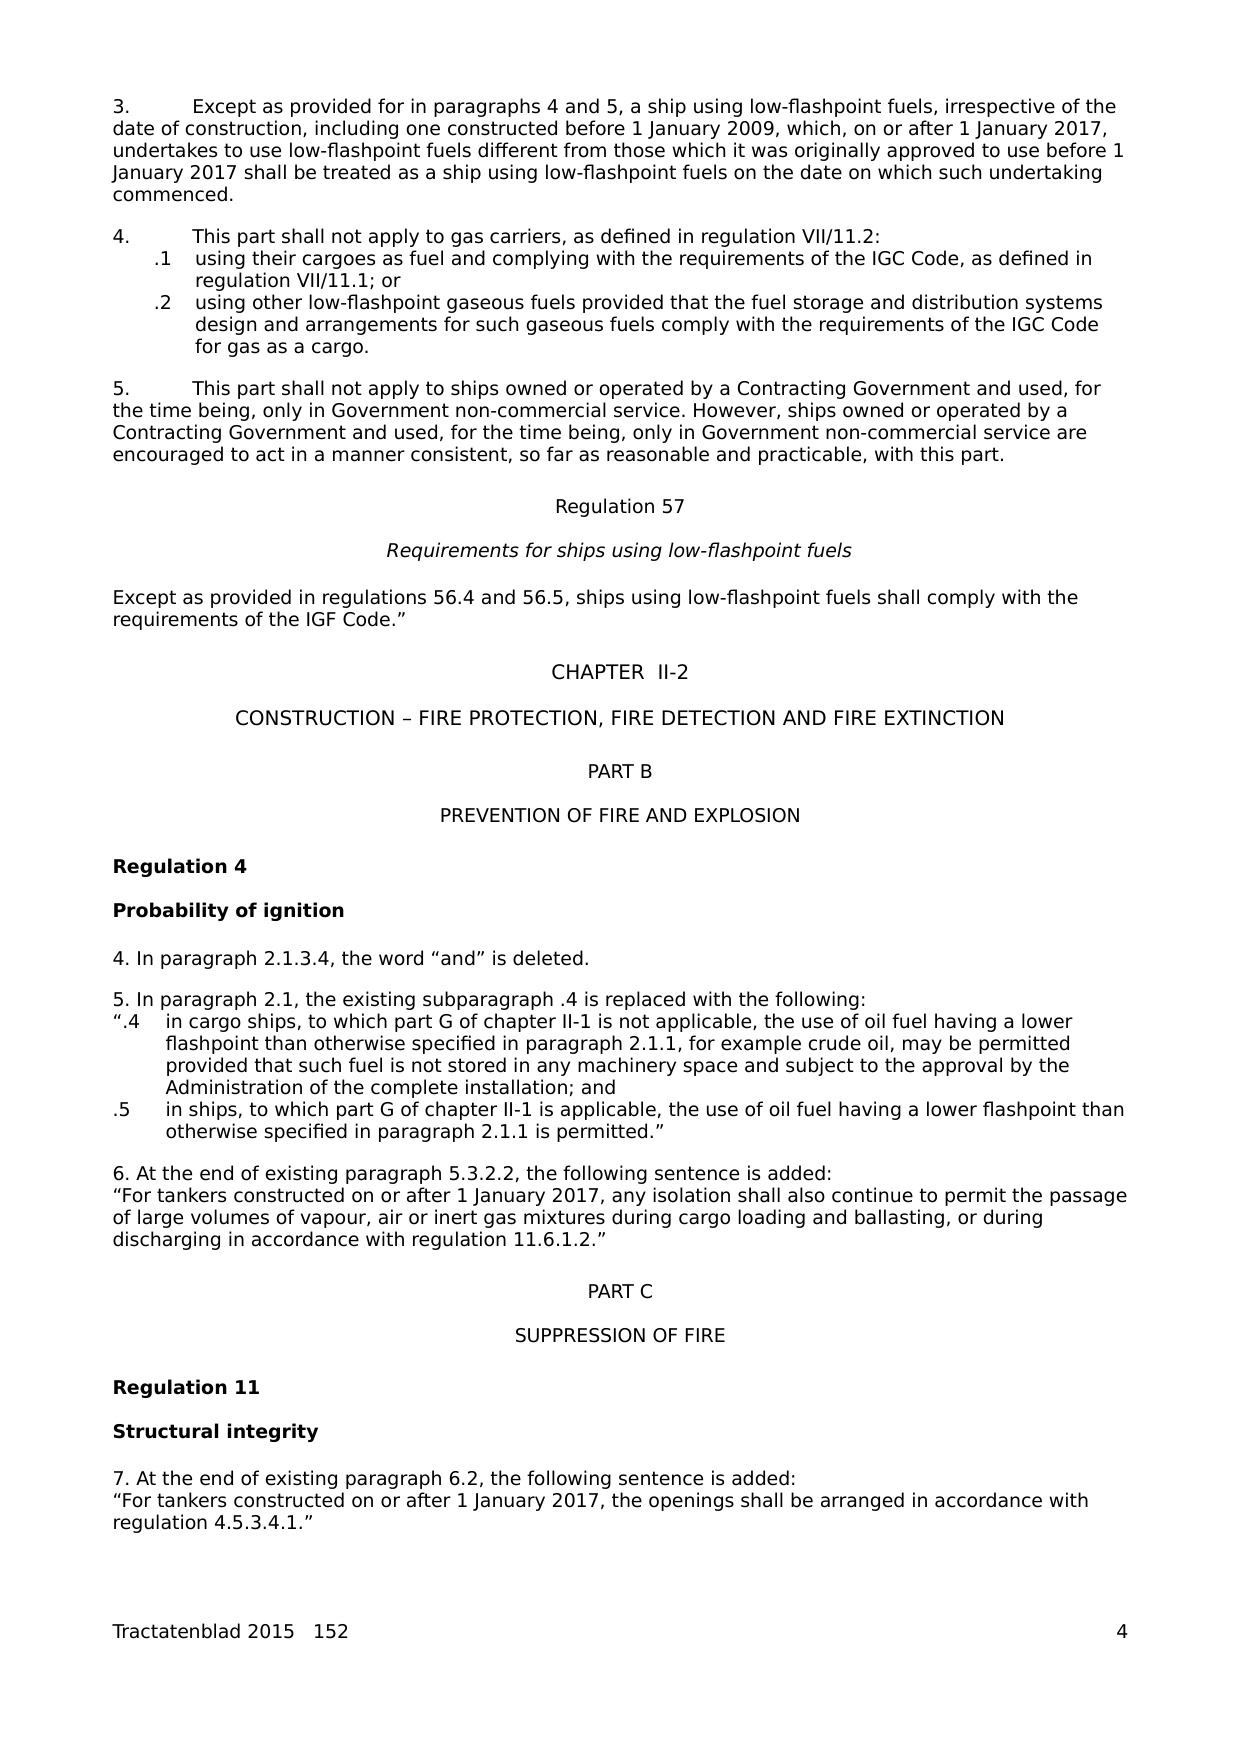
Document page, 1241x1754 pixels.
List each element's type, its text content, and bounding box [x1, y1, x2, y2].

text 4. This part shall not apply to gas carriers, as defined in regulation VII/11.2: [112, 226, 1128, 248]
subtitle PART C SUPPRESSION OF FIRE [112, 1281, 1128, 1347]
text “For tankers constructed on or after 1 January 2017, any isolation shall also continue to permit the passage of large volumes of vapour, air or inert gas mixtures during cargo loading and ballasting, or during discharging in accordance with regulation 11.6.1.2.” [112, 1185, 1128, 1251]
text 7. At the end of existing paragraph 6.2, the following sentence is added: [112, 1468, 1128, 1490]
subtitle Regulation 11 Structural integrity [112, 1377, 1128, 1443]
text 6. At the end of existing paragraph 5.3.2.2, the following sentence is added: [112, 1163, 1128, 1185]
text 5. This part shall not apply to ships owned or operated by a Contracting Government and used, for the time being, only in Government non-commercial service. However, ships owned or operated by a Contracting Government and used, for the time being, only in Government non-commercial service are encouraged to act in a manner consistent, so far as reasonable and practicable, with this part. [112, 378, 1128, 466]
subtitle CHAPTER II-2 CONSTRUCTION – FIRE PROTECTION, FIRE DETECTION AND FIRE EXTINCTION [112, 661, 1128, 731]
text “.4 in cargo ships, to which part G of chapter II-1 is not applicable, the use of oil fuel having a lower flashpoint than otherwise specified in paragraph 2.1.1, for example crude oil, may be permitted provided that such fuel is not stored in any machinery space and subject to the approval by the Administration of the complete installation; and [112, 1011, 1128, 1099]
subtitle PART B PREVENTION OF FIRE AND EXPLOSION [112, 761, 1128, 826]
subtitle Regulation 4 Probability of ignition [112, 856, 1128, 922]
text .1 using their cargoes as fuel and complying with the requirements of the IGC Code, as defined in regulation VII/11.1; or [153, 248, 1128, 292]
text 4. In paragraph 2.1.3.4, the word “and” is deleted. [112, 947, 1128, 969]
text .5 in ships, to which part G of chapter II-1 is applicable, the use of oil fuel having a lower flashpoint than otherwise specified in paragraph 2.1.1 is permitted.” [112, 1099, 1128, 1143]
text Except as provided in regulations 56.4 and 56.5, ships using low-flashpoint fuels shall comply with the requirements of the IGF Code.” [112, 587, 1128, 631]
text .2 using other low-flashpoint gaseous fuels provided that the fuel storage and distribution systems design and arrangements for such gaseous fuels comply with the requirements of the IGC Code for gas as a cargo. [153, 292, 1128, 358]
text 5. In paragraph 2.1, the existing subparagraph .4 is replaced with the following: [112, 989, 1128, 1011]
text 3. Except as provided for in paragraphs 4 and 5, a ship using low-flashpoint fuels, irrespective of the date of construction, including one constructed before 1 January 2009, which, on or after 1 January 2017, undertakes to use low-flashpoint fuels different from those which it was originally approved to use before 1 January 2017 shall be treated as a ship using low-flashpoint fuels on the date on which such undertaking commenced. [112, 96, 1128, 206]
subtitle Regulation 57 Requirements for ships using low-flashpoint fuels [112, 496, 1128, 562]
text “For tankers constructed on or after 1 January 2017, the openings shall be arranged in accordance with regulation 4.5.3.4.1.” [112, 1490, 1128, 1534]
